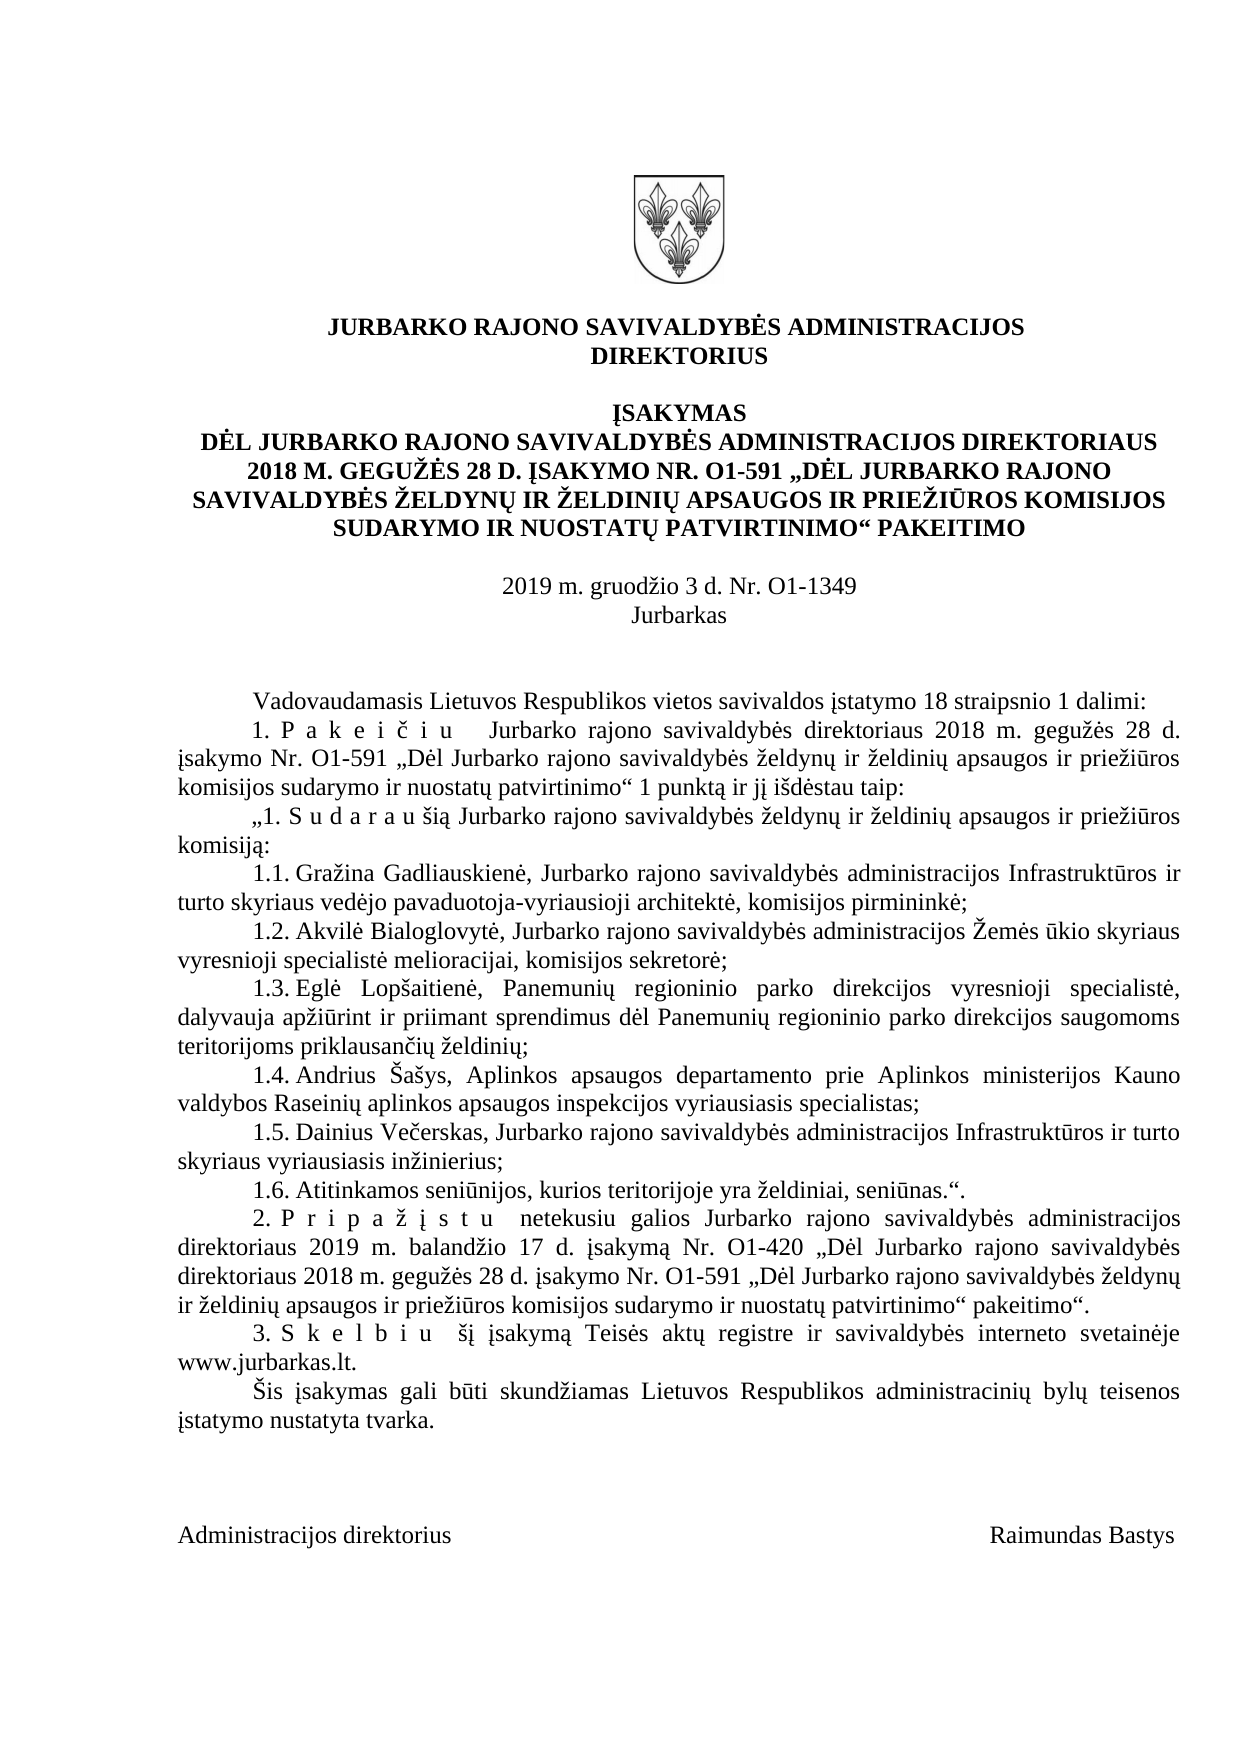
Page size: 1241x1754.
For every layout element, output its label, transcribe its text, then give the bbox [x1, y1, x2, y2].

text DĖL JURBARKO RAJONO SAVIVALDYBĖS ADMINISTRACIJOS DIREKTORIAUS 2018 M. GEGUŽĖS 28 D. ĮSAKYMO NR. O1-591 „DĖL JURBARKO RAJONO SAVIVALDYBĖS ŽELDYNŲ IR ŽELDINIŲ APSAUGOS IR PRIEŽIŪROS KOMISIJOS SUDARYMO IR NUOSTATŲ PATVIRTINIMO“ PAKEITIMO [177, 427, 1181, 542]
text 1.4. Andrius Šašys, Aplinkos apsaugos departamento prie Aplinkos ministerijos Kauno valdybos Raseinių aplinkos apsaugos inspekcijos vyriausiasis specialistas; [177, 1060, 1181, 1117]
text DIREKTORIUS [177, 341, 1181, 370]
text 3. Skelbiu šį įsakymą Teisės aktų registre ir savivaldybės interneto svetainėje www.jurbarkas.lt. [177, 1318, 1181, 1376]
text 1.6. Atitinkamos seniūnijos, kurios teritorijoje yra želdiniai, seniūnas.“. [177, 1175, 1181, 1203]
text 1.3. Eglė Lopšaitienė, Panemunių regioninio parko direkcijos vyresnioji specialistė, dalyvauja apžiūrint ir priimant sprendimus dėl Panemunių regioninio parko direkcijos saugomoms teritorijoms priklausančių želdinių; [177, 973, 1181, 1060]
text Vadovaudamasis Lietuvos Respublikos vietos savivaldos įstatymo 18 straipsnio 1 dalimi: [252, 686, 1181, 715]
text Šis įsakymas gali būti skundžiamas Lietuvos Respublikos administracinių bylų teisenos įstatymo nustatyta tvarka. [177, 1376, 1181, 1433]
text 1.1. Gražina Gadliauskienė, Jurbarko rajono savivaldybės administracijos Infrastruktūros ir turto skyriaus vedėjo pavaduotoja-vyriausioji architektė, komisijos pirmininkė; [177, 858, 1181, 916]
text Administracijos direktorius Raimundas Bastys [177, 1520, 1181, 1548]
text 2. Pripažįstu netekusiu galios Jurbarko rajono savivaldybės administracijos direktoriaus 2019 m. balandžio 17 d. įsakymą Nr. O1-420 „Dėl Jurbarko rajono savivaldybės direktoriaus 2018 m. gegužės 28 d. įsakymo Nr. O1-591 „Dėl Jurbarko rajono savivaldybės želdynų ir želdinių apsaugos ir priežiūros komisijos sudarymo ir nuostatų patvirtinimo“ pakeitimo“. [177, 1203, 1181, 1318]
text 1. P a keičiu Jurbarko rajono savivaldybės direktoriaus 2018 m. gegužės 28 d. įsakymo Nr. O1-591 „Dėl Jurbarko rajono savivaldybės želdynų ir želdinių apsaugos ir priežiūros komisijos sudarymo ir nuostatų patvirtinimo“ 1 punktą ir jį išdėstau taip: [177, 715, 1181, 801]
text „1. S u d a r a u šią Jurbarko rajono savivaldybės želdynų ir želdinių apsaugos ir priežiūros komisiją: [177, 801, 1181, 858]
text ĮSAKYMAS [177, 398, 1181, 427]
text JURBARKO RAJONO SAVIVALDYBĖS ADMINISTRACIJOS [177, 312, 1181, 341]
text 2019 m. gruodžio 3 d. Nr. O1-1349 [177, 571, 1181, 600]
text 1.5. Dainius Večerskas, Jurbarko rajono savivaldybės administracijos Infrastruktūros ir turto skyriaus vyriausiasis inžinierius; [177, 1117, 1181, 1175]
text Jurbarkas [177, 600, 1181, 628]
text 1.2. Akvilė Bialoglovytė, Jurbarko rajono savivaldybės administracijos Žemės ūkio skyriaus vyresnioji specialistė melioracijai, komisijos sekretorė; [177, 916, 1181, 973]
